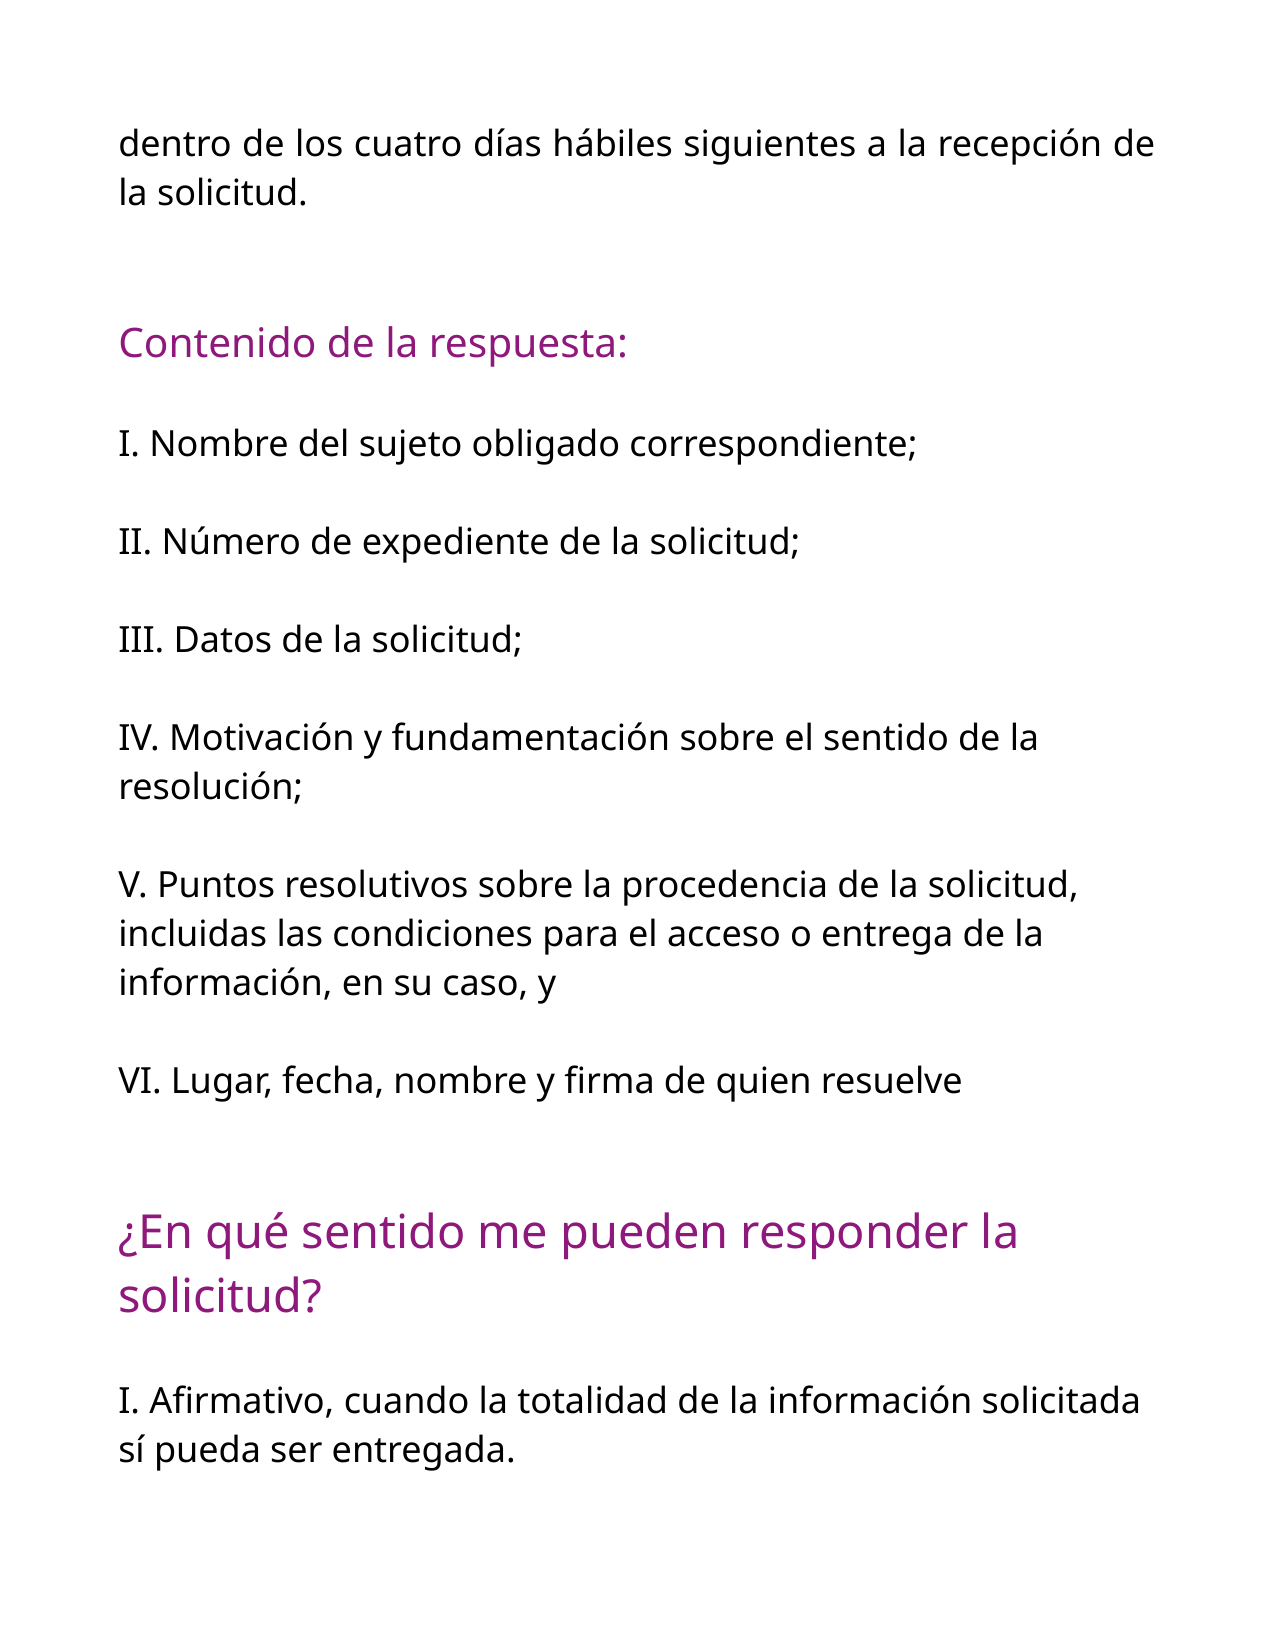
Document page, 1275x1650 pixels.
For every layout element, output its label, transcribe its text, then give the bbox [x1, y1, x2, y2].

text V. Puntos resolutivos sobre la procedencia de la solicitud, incluidas las condiciones para el acceso o entrega de la información, en su caso, y [118, 859, 1157, 1006]
text I. Afirmativo, cuando la totalidad de la información solicitada sí pueda ser entregada. [118, 1375, 1157, 1473]
text Contenido de la respuesta: [118, 314, 1157, 369]
text ¿En qué sentido me pueden responder la solicitud? [118, 1198, 1157, 1326]
text IV. Motivación y fundamentación sobre el sentido de la resolución; [118, 712, 1157, 810]
text dentro de los cuatro días hábiles siguientes a la recepción de la solicitud. [118, 118, 1157, 216]
text III. Datos de la solicitud; [118, 614, 1157, 663]
text I. Nombre del sujeto obligado correspondiente; [118, 418, 1157, 467]
text VI. Lugar, fecha, nombre y firma de quien resuelve [118, 1055, 1157, 1104]
text II. Número de expediente de la solicitud; [118, 516, 1157, 565]
